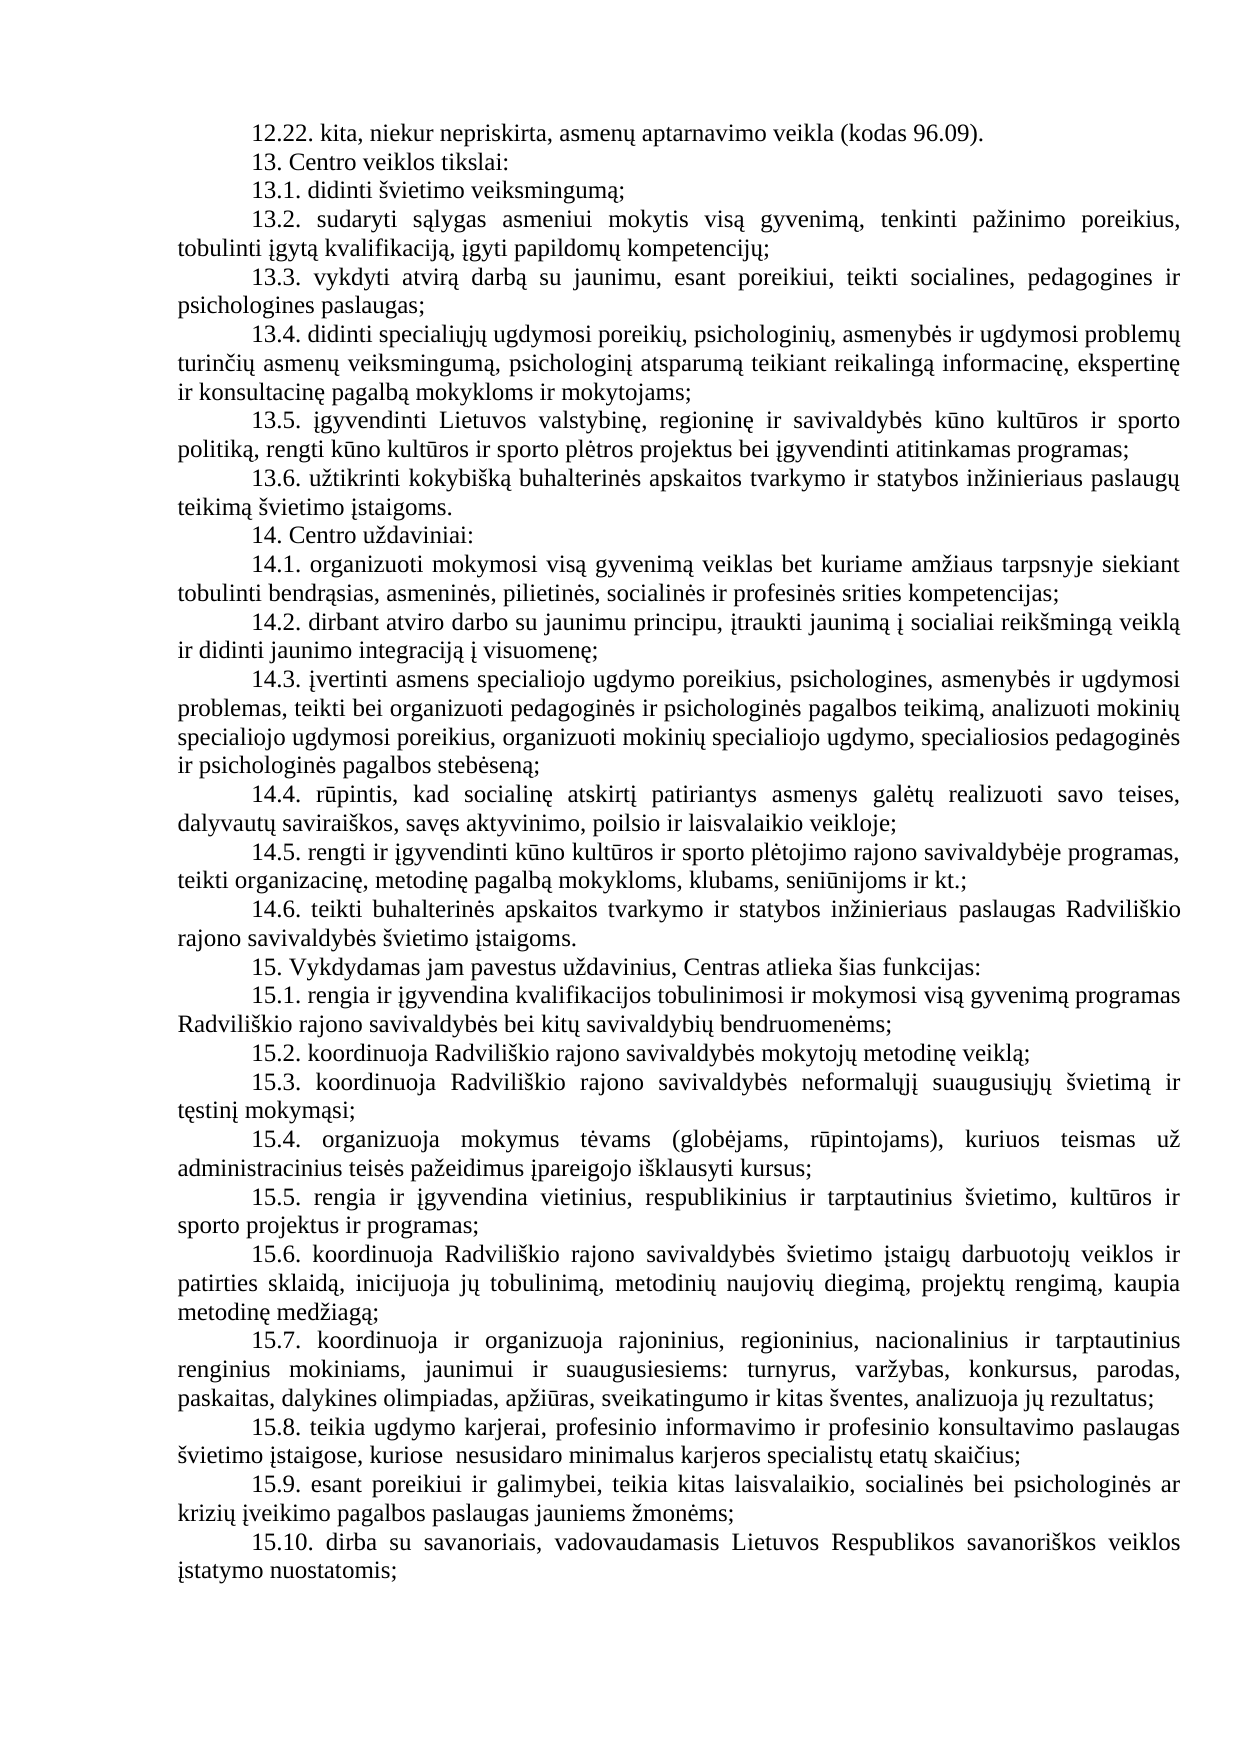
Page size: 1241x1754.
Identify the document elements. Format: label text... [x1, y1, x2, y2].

text 15.9. esant poreikiui ir galimybei, teikia kitas laisvalaikio, socialinės bei psichologinės ar krizių įveikimo pagalbos paslaugas jauniems žmonėms; [177, 1469, 1181, 1527]
text 15.7. koordinuoja ir organizuoja rajoninius, regioninius, nacionalinius ir tarptautinius renginius mokiniams, jaunimui ir suaugusiesiems: turnyrus, varžybas, konkursus, parodas, paskaitas, dalykines olimpiadas, apžiūras, sveikatingumo ir kitas šventes, analizuoja jų rezultatus; [177, 1326, 1181, 1412]
text 13.3. vykdyti atvirą darbą su jaunimu, esant poreikiui, teikti socialines, pedagogines ir psichologines paslaugas; [177, 262, 1181, 319]
text 14.6. teikti buhalterinės apskaitos tvarkymo ir statybos inžinieriaus paslaugas Radviliškio rajono savivaldybės švietimo įstaigoms. [177, 894, 1181, 952]
text 15.10. dirba su savanoriais, vadovaudamasis Lietuvos Respublikos savanoriškos veiklos įstatymo nuostatomis; [177, 1527, 1181, 1584]
text 12.22. kita, niekur nepriskirta, asmenų aptarnavimo veikla (kodas 96.09). [177, 118, 1181, 147]
text 14.1. organizuoti mokymosi visą gyvenimą veiklas bet kuriame amžiaus tarpsnyje siekiant tobulinti bendrąsias, asmeninės, pilietinės, socialinės ir profesinės srities kompetencijas; [177, 549, 1181, 607]
text 13.4. didinti specialiųjų ugdymosi poreikių, psichologinių, asmenybės ir ugdymosi problemų turinčių asmenų veiksmingumą, psichologinį atsparumą teikiant reikalingą informacinę, ekspertinę ir konsultacinę pagalbą mokykloms ir mokytojams; [177, 319, 1181, 406]
text 15.2. koordinuoja Radviliškio rajono savivaldybės mokytojų metodinę veiklą; [177, 1038, 1181, 1067]
text 14.5. rengti ir įgyvendinti kūno kultūros ir sporto plėtojimo rajono savivaldybėje programas, teikti organizacinę, metodinę pagalbą mokykloms, klubams, seniūnijoms ir kt.; [177, 837, 1181, 894]
text 15.1. rengia ir įgyvendina kvalifikacijos tobulinimosi ir mokymosi visą gyvenimą programas Radviliškio rajono savivaldybės bei kitų savivaldybių bendruomenėms; [177, 981, 1181, 1038]
text 15.6. koordinuoja Radviliškio rajono savivaldybės švietimo įstaigų darbuotojų veiklos ir patirties sklaidą, inicijuoja jų tobulinimą, metodinių naujovių diegimą, projektų rengimą, kaupia metodinę medžiagą; [177, 1239, 1181, 1326]
text 13.2. sudaryti sąlygas asmeniui mokytis visą gyvenimą, tenkinti pažinimo poreikius, tobulinti įgytą kvalifikaciją, įgyti papildomų kompetencijų; [177, 204, 1181, 262]
text 14.2. dirbant atviro darbo su jaunimu principu, įtraukti jaunimą į socialiai reikšmingą veiklą ir didinti jaunimo integraciją į visuomenę; [177, 607, 1181, 664]
text 14.3. įvertinti asmens specialiojo ugdymo poreikius, psichologines, asmenybės ir ugdymosi problemas, teikti bei organizuoti pedagoginės ir psichologinės pagalbos teikimą, analizuoti mokinių specialiojo ugdymosi poreikius, organizuoti mokinių specialiojo ugdymo, specialiosios pedagoginės ir psichologinės pagalbos stebėseną; [177, 664, 1181, 779]
text 13.1. didinti švietimo veiksmingumą; [177, 176, 1181, 204]
text 13.5. įgyvendinti Lietuvos valstybinę, regioninę ir savivaldybės kūno kultūros ir sporto politiką, rengti kūno kultūros ir sporto plėtros projektus bei įgyvendinti atitinkamas programas; [177, 406, 1181, 463]
text 15. Vykdydamas jam pavestus uždavinius, Centras atlieka šias funkcijas: [177, 952, 1181, 981]
text 13.6. užtikrinti kokybišką buhalterinės apskaitos tvarkymo ir statybos inžinieriaus paslaugų teikimą švietimo įstaigoms. [177, 463, 1181, 521]
text 13. Centro veiklos tikslai: [177, 147, 1181, 176]
text 15.5. rengia ir įgyvendina vietinius, respublikinius ir tarptautinius švietimo, kultūros ir sporto projektus ir programas; [177, 1182, 1181, 1239]
text 15.3. koordinuoja Radviliškio rajono savivaldybės neformalųjį suaugusiųjų švietimą ir tęstinį mokymąsi; [177, 1067, 1181, 1124]
text 15.8. teikia ugdymo karjerai, profesinio informavimo ir profesinio konsultavimo paslaugas švietimo įstaigose, kuriose nesusidaro minimalus karjeros specialistų etatų skaičius; [177, 1412, 1181, 1469]
text 14. Centro uždaviniai: [177, 521, 1181, 549]
text 15.4. organizuoja mokymus tėvams (globėjams, rūpintojams), kuriuos teismas už administracinius teisės pažeidimus įpareigojo išklausyti kursus; [177, 1124, 1181, 1182]
text 14.4. rūpintis, kad socialinę atskirtį patiriantys asmenys galėtų realizuoti savo teises, dalyvautų saviraiškos, savęs aktyvinimo, poilsio ir laisvalaikio veikloje; [177, 779, 1181, 837]
